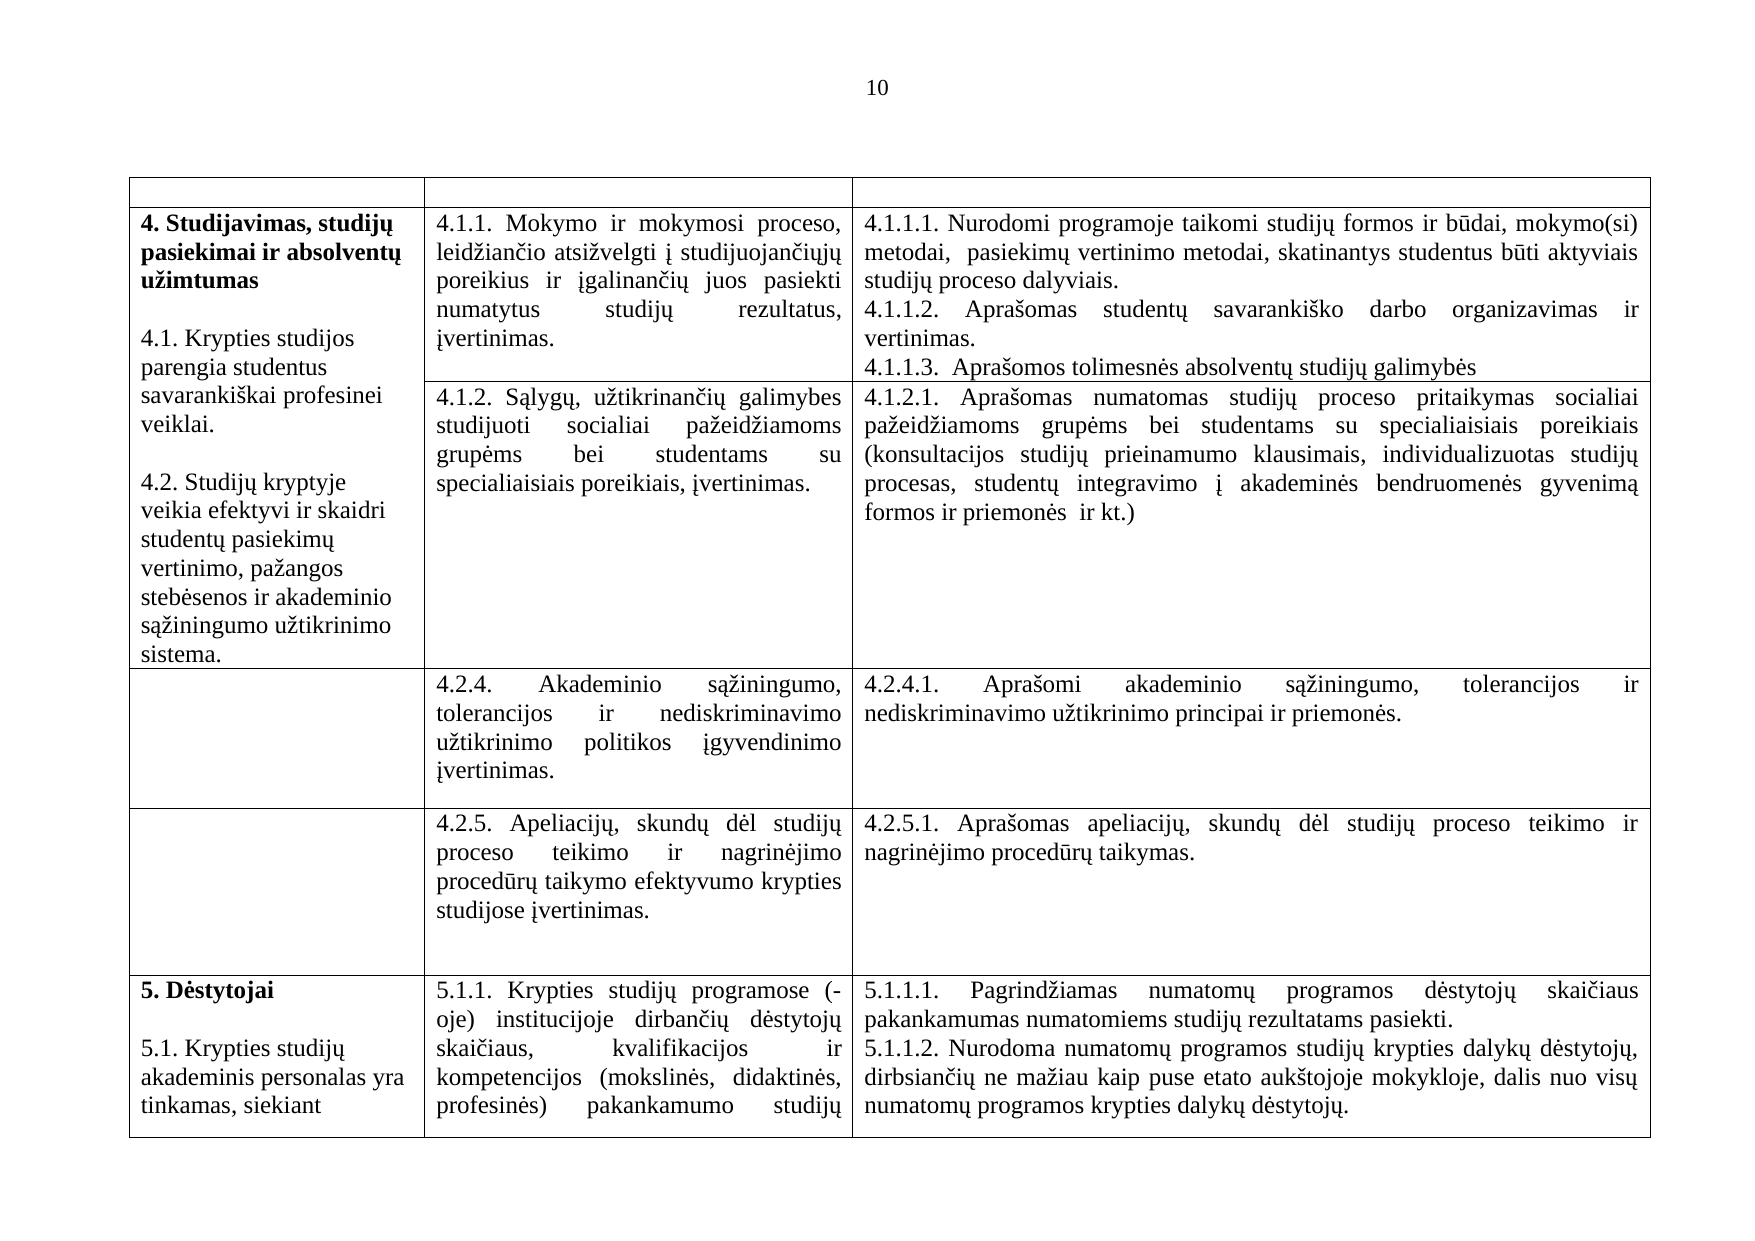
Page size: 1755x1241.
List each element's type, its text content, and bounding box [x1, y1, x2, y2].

table_cell [130, 178, 424, 207]
table_cell [130, 809, 424, 974]
table_cell 4.2.5. Apeliacijų, skundų dėl studijų proceso teikimo ir nagrinėjimo procedūrų taikymo efektyvumo krypties studijose įvertinimas. [425, 809, 852, 974]
table_cell 4.2.5.1. Aprašomas apeliacijų, skundų dėl studijų proceso teikimo ir nagrinėjimo procedūrų taikymas. [853, 809, 1650, 974]
table_cell 4.2.4. Akademinio sąžiningumo, tolerancijos ir nediskriminavimo užtikrinimo politikos įgyvendinimo įvertinimas. [425, 669, 852, 807]
table_cell 5.1.1.1. Pagrindžiamas numatomų programos dėstytojų skaičiaus pakankamumas numatomiems studijų rezultatams pasiekti. 5.1.1.2. Nurodoma numatomų programos studijų krypties dalykų dėstytojų, dirbsiančių ne mažiau kaip puse etato aukštojoje mokykloje, dalis nuo visų numatomų programos krypties dalykų dėstytojų. [853, 976, 1650, 1137]
table_cell [853, 178, 1650, 207]
table_cell [130, 669, 424, 807]
table_cell 5. Dėstytojai 5.1. Krypties studijų akademinis personalas yra tinkamas, siekiant [130, 976, 424, 1137]
table_cell 4.1.1.1. Nurodomi programoje taikomi studijų formos ir būdai, mokymo(si) metodai, pasiekimų vertinimo metodai, skatinantys studentus būti aktyviais studijų proceso dalyviais. 4.1.1.2. Aprašomas studentų savarankiško darbo organizavimas ir vertinimas. 4.1.1.3. Aprašomos tolimesnės absolventų studijų galimybės [853, 208, 1650, 381]
table_cell 4.1.1. Mokymo ir mokymosi proceso, leidžiančio atsižvelgti į studijuojančiųjų poreikius ir įgalinančių juos pasiekti numatytus studijų rezultatus, įvertinimas. [425, 208, 852, 381]
table_cell 4. Studijavimas, studijų pasiekimai ir absolventų užimtumas 4.1. Krypties studijos parengia studentus savarankiškai profesinei veiklai. 4.2. Studijų kryptyje veikia efektyvi ir skaidri studentų pasiekimų vertinimo, pažangos stebėsenos ir akademinio sąžiningumo užtikrinimo sistema. [130, 208, 424, 668]
table_cell 4.1.2.1. Aprašomas numatomas studijų proceso pritaikymas socialiai pažeidžiamoms grupėms bei studentams su specialiaisiais poreikiais (konsultacijos studijų prieinamumo klausimais, individualizuotas studijų procesas, studentų integravimo į akademinės bendruomenės gyvenimą formos ir priemonės ir kt.) [853, 382, 1650, 668]
table_cell [425, 178, 852, 207]
table_cell 4.2.4.1. Aprašomi akademinio sąžiningumo, tolerancijos ir nediskriminavimo užtikrinimo principai ir priemonės. [853, 669, 1650, 807]
table_cell 4.1.2. Sąlygų, užtikrinančių galimybes studijuoti socialiai pažeidžiamoms grupėms bei studentams su specialiaisiais poreikiais, įvertinimas. [425, 382, 852, 668]
table_cell 5.1.1. Krypties studijų programose (-oje) institucijoje dirbančių dėstytojų skaičiaus, kvalifikacijos ir kompetencijos (mokslinės, didaktinės, profesinės) pakankamumo studijų [425, 976, 852, 1137]
